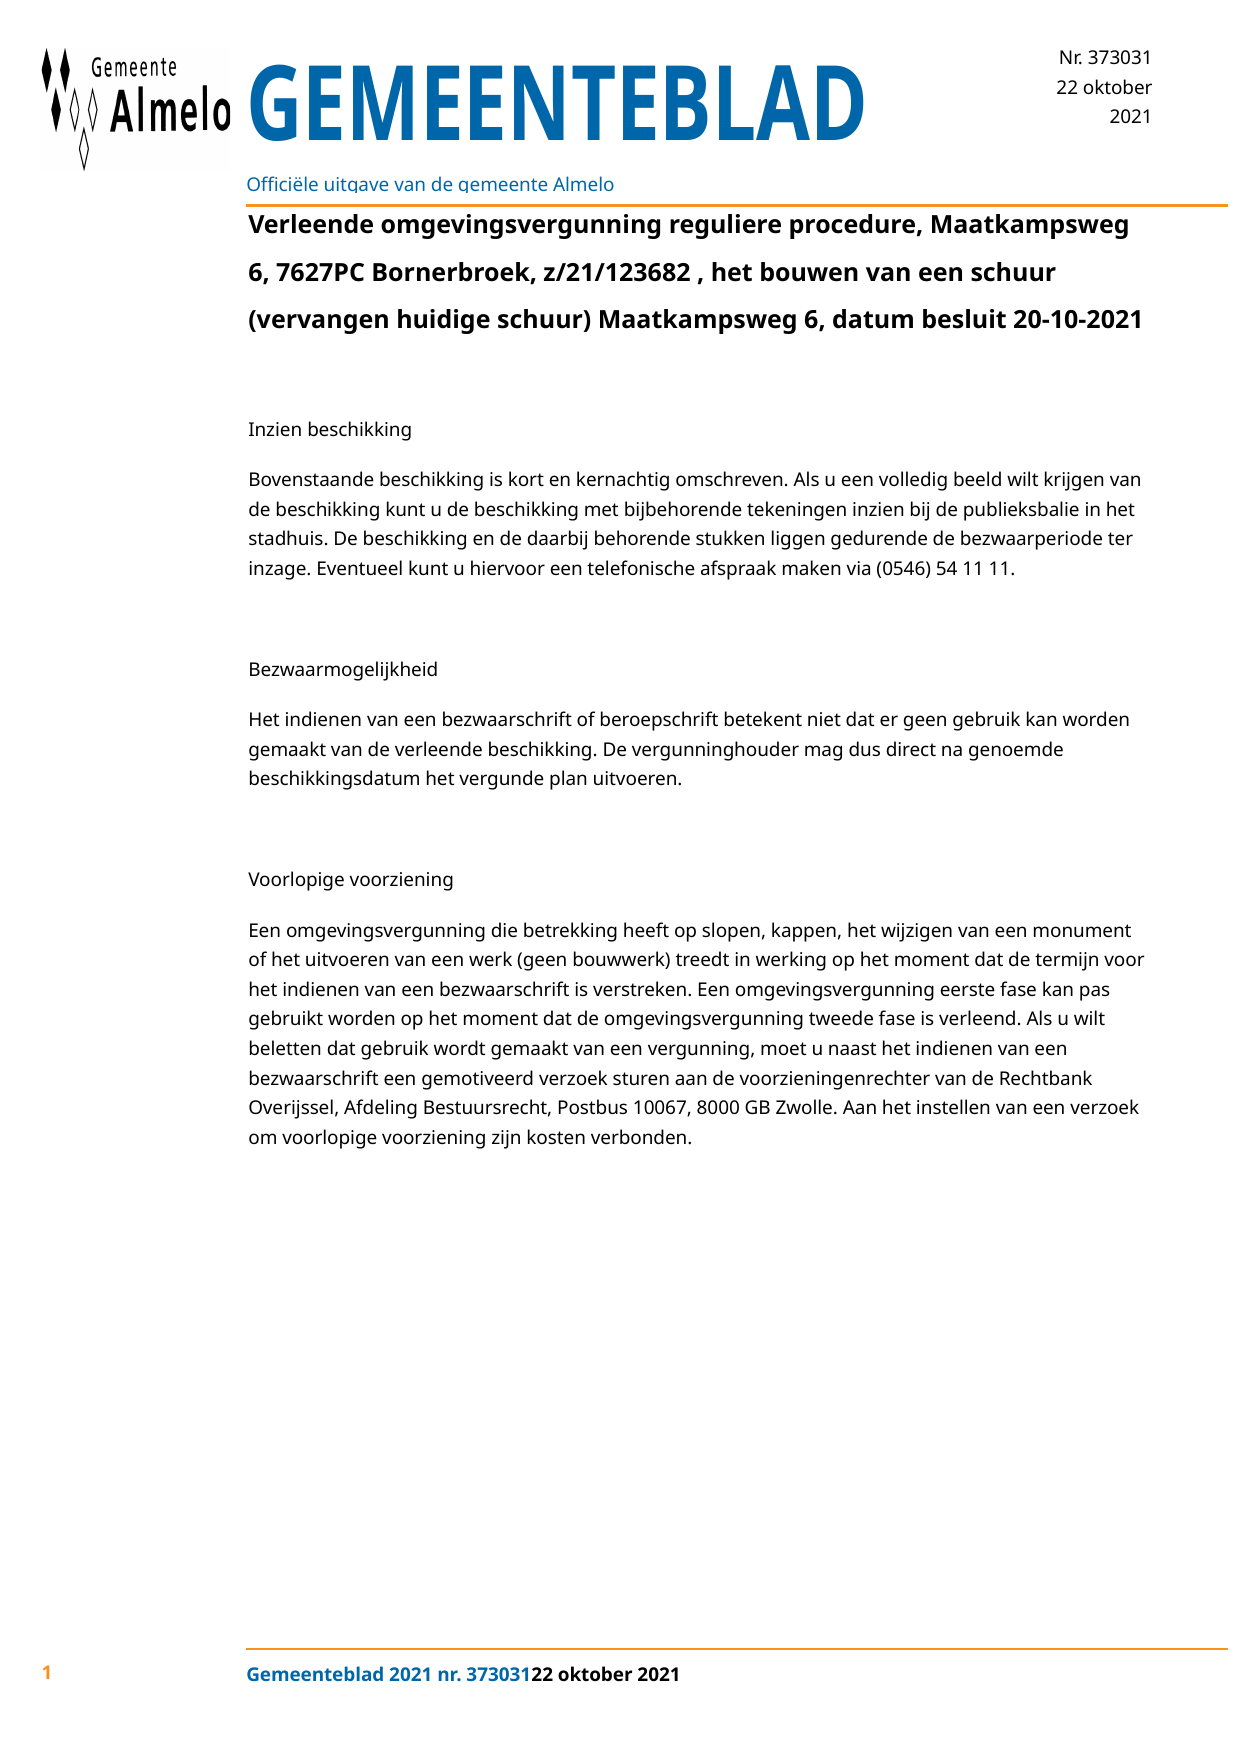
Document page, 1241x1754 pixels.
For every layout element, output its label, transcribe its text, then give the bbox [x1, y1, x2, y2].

text Verleende omgevingsvergunning reguliere procedure, Maatkampsweg 6, 7627PC Bornerbroek, z/21/123682 , het bouwen van een schuur (vervangen huidige schuur) Maatkampsweg 6, datum besluit 20-10-2021 [248, 207, 1152, 336]
text Een omgevingsvergunning die betrekking heeft op slopen, kappen, het wijzigen van een monument of het uitvoeren van een werk (geen bouwwerk) treedt in werking op het moment dat de termijn voor het indienen van een bezwaarschrift is verstreken. Een omgevingsvergunning eerste fase kan pas gebruikt worden op het moment dat de omgevingsvergunning tweede fase is verleend. Als u wilt beletten dat gebruik wordt gemaakt van een vergunning, moet u naast het indienen van een bezwaarschrift een gemotiveerd verzoek sturen aan de voorzieningenrechter van de Rechtbank Overijssel, Afdeling Bestuursrecht, Postbus 10067, 8000 GB Zwolle. Aan het instellen van een verzoek om voorlopige voorziening zijn kosten verbonden. [248, 917, 1152, 1149]
text Inzien beschikking [248, 416, 1152, 442]
text Bezwaarmogelijkheid [248, 656, 1152, 682]
text Bovenstaande beschikking is kort en kernachtig omschreven. Als u een volledig beeld wilt krijgen van de beschikking kunt u de beschikking met bijbehorende tekeningen inzien bij de publieksbalie in het stadhuis. De beschikking en de daarbij behorende stukken liggen gedurende de bezwaarperiode ter inzage. Eventueel kunt u hiervoor een telefonische afspraak maken via (0546) 54 11 11. [248, 466, 1152, 581]
text Het indienen van een bezwaarschrift of beroepschrift betekent niet dat er geen gebruik kan worden gemaakt van de verleende beschikking. De vergunninghouder mag dus direct na genoemde beschikkingsdatum het vergunde plan uitvoeren. [248, 706, 1152, 791]
picture [41, 47, 231, 172]
text Voorlopige voorziening [248, 866, 1152, 892]
